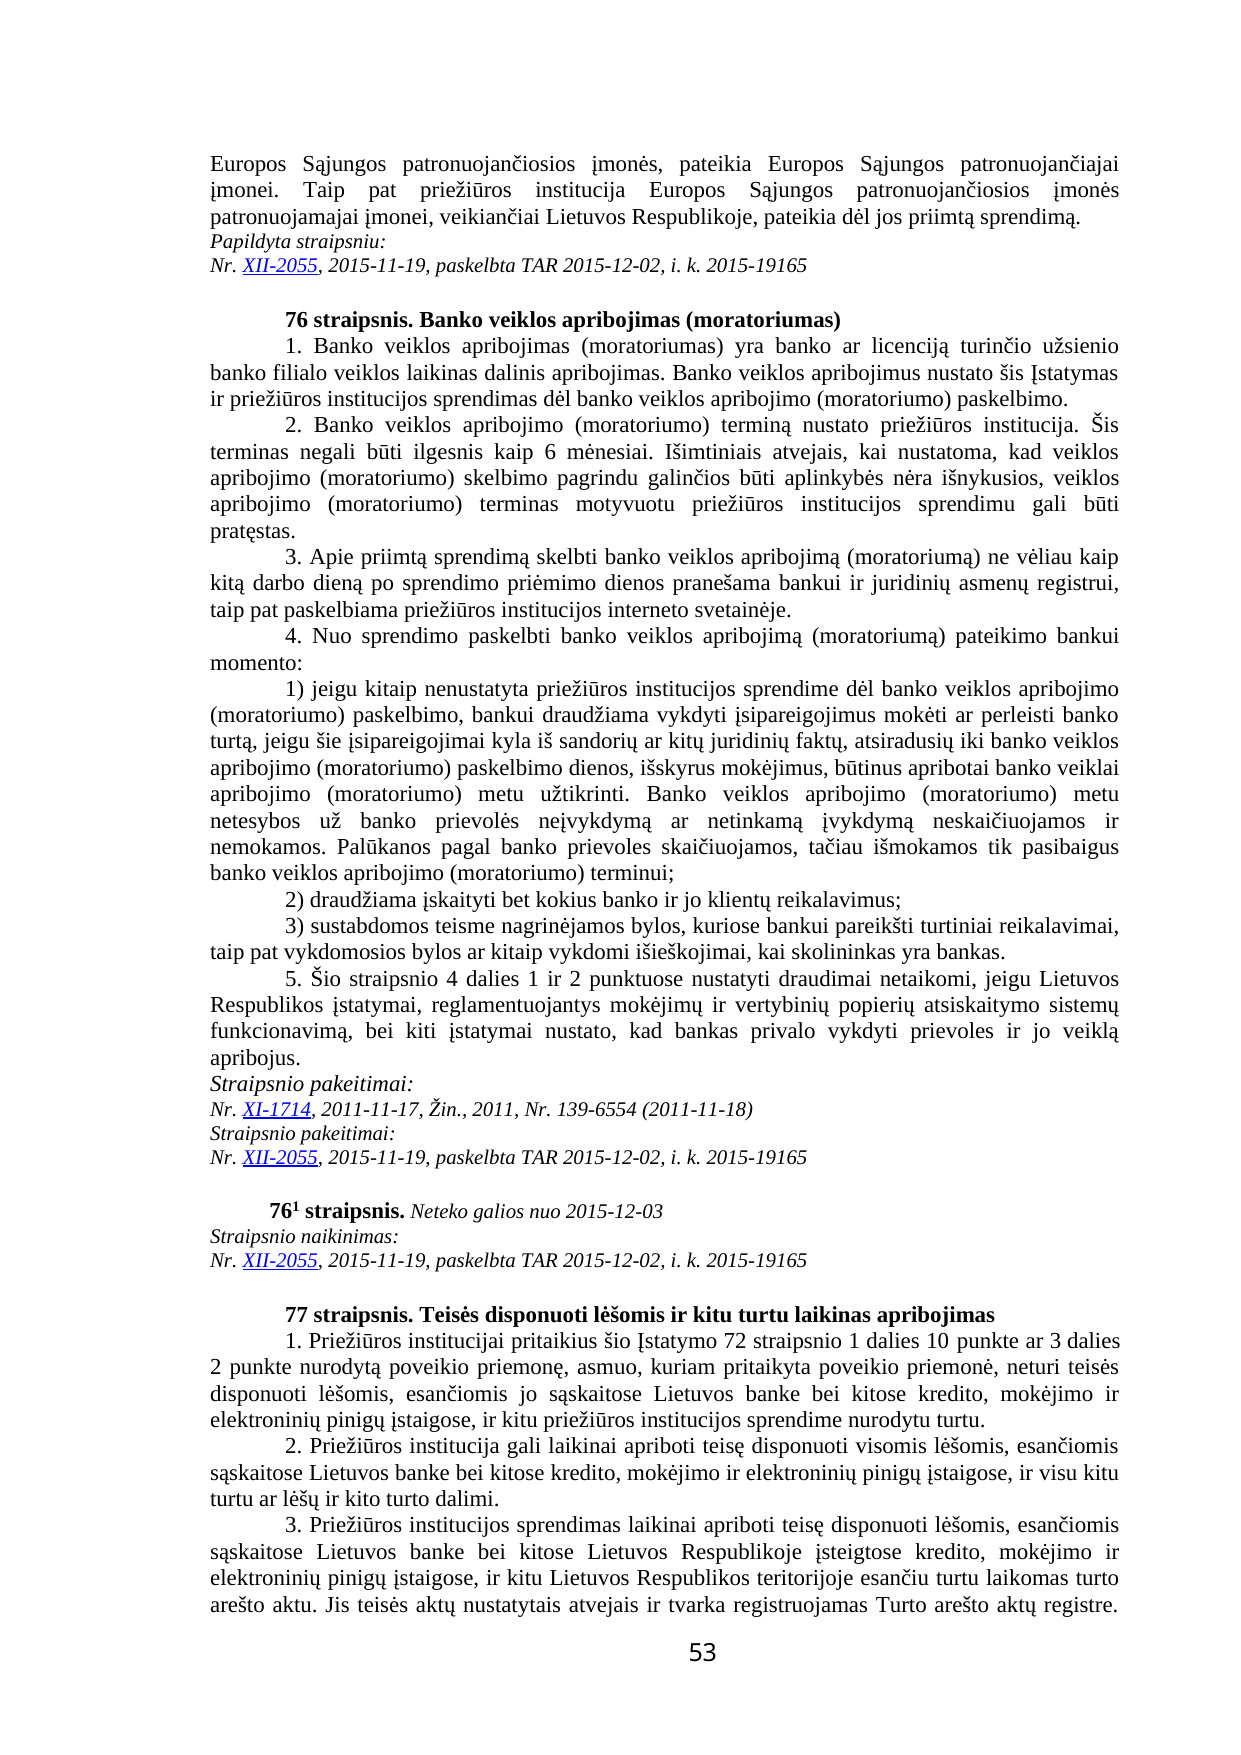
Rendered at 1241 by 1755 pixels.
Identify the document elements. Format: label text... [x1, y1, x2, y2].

text 76 straipsnis. Banko veiklos apribojimas (moratoriumas) [210, 306, 1120, 332]
text Straipsnio pakeitimai: [210, 1070, 1120, 1097]
text 3. Apie priimtą sprendimą skelbti banko veiklos apribojimą (moratoriumą) ne vėliau kaip kitą darbo dieną po sprendimo priėmimo dienos pranešama bankui ir juridinių asmenų registrui, taip pat paskelbiama priežiūros institucijos interneto svetainėje. [210, 543, 1120, 622]
text Papildyta straipsniu: [210, 229, 1120, 253]
text 77 straipsnis. Teisės disponuoti lėšomis ir kitu turtu laikinas apribojimas [210, 1301, 1120, 1327]
text 1. Priežiūros institucijai pritaikius šio Įstatymo 72 straipsnio 1 dalies 10 punkte ar 3 dalies 2 punkte nurodytą poveikio priemonę, asmuo, kuriam pritaikyta poveikio priemonė, neturi teisės disponuoti lėšomis, esančiomis jo sąskaitose Lietuvos banke bei kitose kredito, mokėjimo ir elektroninių pinigų įstaigose, ir kitu priežiūros institucijos sprendime nurodytu turtu. [210, 1327, 1120, 1432]
text Nr. XII-2055, 2015-11-19, paskelbta TAR 2015-12-02, i. k. 2015-19165 [210, 1248, 1120, 1272]
text 5. Šio straipsnio 4 dalies 1 ir 2 punktuose nustatyti draudimai netaikomi, jeigu Lietuvos Respublikos įstatymai, reglamentuojantys mokėjimų ir vertybinių popierių atsiskaitymo sistemų funkcionavimą, bei kiti įstatymai nustato, kad bankas privalo vykdyti prievoles ir jo veiklą apribojus. [210, 965, 1120, 1070]
text Europos Sąjungos patronuojančiosios įmonės, pateikia Europos Sąjungos patronuojančiajai įmonei. Taip pat priežiūros institucija Europos Sąjungos patronuojančiosios įmonės patronuojamajai įmonei, veikiančiai Lietuvos Respublikoje, pateikia dėl jos priimtą sprendimą. [210, 150, 1120, 229]
text 3) sustabdomos teisme nagrinėjamos bylos, kuriose bankui pareikšti turtiniai reikalavimai, taip pat vykdomosios bylos ar kitaip vykdomi išieškojimai, kai skolininkas yra bankas. [210, 912, 1120, 965]
text Nr. XII-2055, 2015-11-19, paskelbta TAR 2015-12-02, i. k. 2015-19165 [210, 253, 1120, 277]
text Straipsnio naikinimas: [210, 1224, 1120, 1248]
text 2. Priežiūros institucija gali laikinai apriboti teisę disponuoti visomis lėšomis, esančiomis sąskaitose Lietuvos banke bei kitose kredito, mokėjimo ir elektroninių pinigų įstaigose, ir visu kitu turtu ar lėšų ir kito turto dalimi. [210, 1432, 1120, 1512]
text 761 straipsnis. Neteko galios nuo 2015-12-03 [210, 1197, 1120, 1224]
text Nr. XII-2055, 2015-11-19, paskelbta TAR 2015-12-02, i. k. 2015-19165 [210, 1145, 1120, 1169]
text 4. Nuo sprendimo paskelbti banko veiklos apribojimą (moratoriumą) pateikimo bankui momento: [210, 622, 1120, 675]
text Straipsnio pakeitimai: [210, 1121, 1120, 1145]
text Nr. XI-1714, 2011-11-17, Žin., 2011, Nr. 139-6554 (2011-11-18) [210, 1097, 1120, 1121]
text 2. Banko veiklos apribojimo (moratoriumo) terminą nustato priežiūros institucija. Šis terminas negali būti ilgesnis kaip 6 mėnesiai. Išimtiniais atvejais, kai nustatoma, kad veiklos apribojimo (moratoriumo) skelbimo pagrindu galinčios būti aplinkybės nėra išnykusios, veiklos apribojimo (moratoriumo) terminas motyvuotu priežiūros institucijos sprendimu gali būti pratęstas. [210, 411, 1120, 543]
text 2) draudžiama įskaityti bet kokius banko ir jo klientų reikalavimus; [210, 886, 1120, 912]
text 3. Priežiūros institucijos sprendimas laikinai apriboti teisę disponuoti lėšomis, esančiomis sąskaitose Lietuvos banke bei kitose Lietuvos Respublikoje įsteigtose kredito, mokėjimo ir elektroninių pinigų įstaigose, ir kitu Lietuvos Respublikos teritorijoje esančiu turtu laikomas turto arešto aktu. Jis teisės aktų nustatytais atvejais ir tvarka registruojamas Turto arešto aktų registre. [210, 1512, 1120, 1617]
text 1. Banko veiklos apribojimas (moratoriumas) yra banko ar licenciją turinčio užsienio banko filialo veiklos laikinas dalinis apribojimas. Banko veiklos apribojimus nustato šis Įstatymas ir priežiūros institucijos sprendimas dėl banko veiklos apribojimo (moratoriumo) paskelbimo. [210, 332, 1120, 411]
text 1) jeigu kitaip nenustatyta priežiūros institucijos sprendime dėl banko veiklos apribojimo (moratoriumo) paskelbimo, bankui draudžiama vykdyti įsipareigojimus mokėti ar perleisti banko turtą, jeigu šie įsipareigojimai kyla iš sandorių ar kitų juridinių faktų, atsiradusių iki banko veiklos apribojimo (moratoriumo) paskelbimo dienos, išskyrus mokėjimus, būtinus apribotai banko veiklai apribojimo (moratoriumo) metu užtikrinti. Banko veiklos apribojimo (moratoriumo) metu netesybos už banko prievolės neįvykdymą ar netinkamą įvykdymą neskaičiuojamos ir nemokamos. Palūkanos pagal banko prievoles skaičiuojamos, tačiau išmokamos tik pasibaigus banko veiklos apribojimo (moratoriumo) terminui; [210, 675, 1120, 886]
